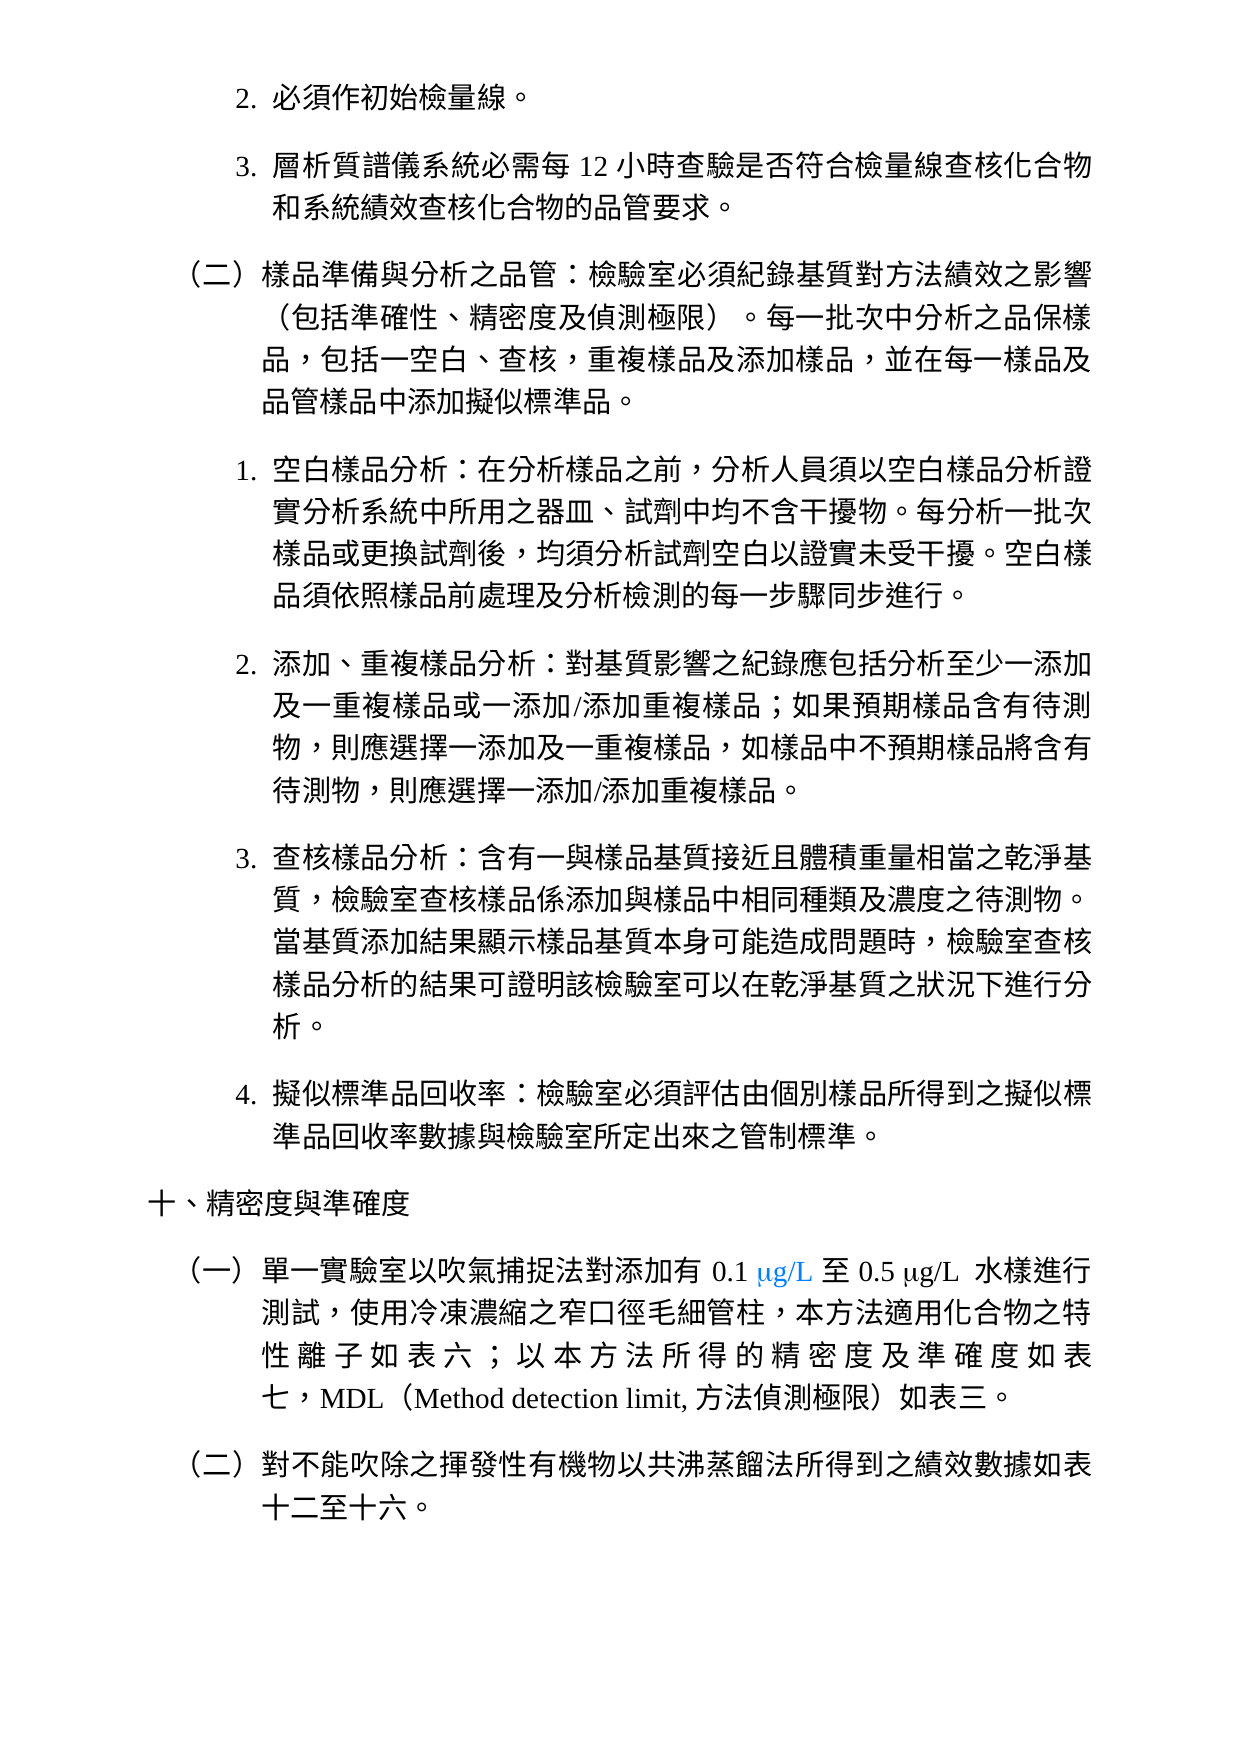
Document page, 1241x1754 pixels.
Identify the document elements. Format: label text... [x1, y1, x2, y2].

list 空白樣品分析：在分析樣品之前，分析人員須以空白樣品分析證實分析系統中所用之器皿、試劑中均不含干擾物。每分析一批次樣品或更換試劑後，均須分析試劑空白以證實未受干擾。空白樣品須依照樣品前處理及分析檢測的每一步驟同步進行。 [235, 446, 1092, 615]
text （二）對不能吹除之揮發性有機物以共沸蒸餾法所得到之績效數據如表十二至十六。 [172, 1442, 1092, 1526]
text （二）樣品準備與分析之品管：檢驗室必須紀錄基質對方法績效之影響（包括準確性、精密度及偵測極限）。每一批次中分析之品保樣品，包括一空白、查核，重複樣品及添加樣品，並在每一樣品及品管樣品中添加擬似標準品。 [172, 252, 1092, 421]
text 十、精密度與準確度 [148, 1180, 1092, 1223]
list 必須作初始檢量線。 [235, 75, 1092, 117]
list 層析質譜儀系統必需每 12 小時查驗是否符合檢量線查核化合物和系統績效查核化合物的品管要求。 [235, 142, 1092, 227]
list 擬似標準品回收率：檢驗室必須評估由個別樣品所得到之擬似標準品回收率數據與檢驗室所定出來之管制標準。 [235, 1071, 1092, 1155]
list 添加、重複樣品分析：對基質影響之紀錄應包括分析至少一添加及一重複樣品或一添加/添加重複樣品；如果預期樣品含有待測物，則應選擇一添加及一重複樣品，如樣品中不預期樣品將含有待測物，則應選擇一添加/添加重複樣品。 [235, 640, 1092, 809]
list 查核樣品分析：含有一與樣品基質接近且體積重量相當之乾淨基質，檢驗室查核樣品係添加與樣品中相同種類及濃度之待測物。當基質添加結果顯示樣品基質本身可能造成問題時，檢驗室查核樣品分析的結果可證明該檢驗室可以在乾淨基質之狀況下進行分析。 [235, 834, 1092, 1046]
text （一）單一實驗室以吹氣捕捉法對添加有 0.1 g/L 至 0.5 g/L 水樣進行測試，使用冷凍濃縮之窄口徑毛細管柱，本方法適用化合物之特性離子如表六；以本方法所得的精密度及準確度如表七，MDL（Method detection limit, 方法偵測極限）如表三。 [172, 1248, 1092, 1417]
